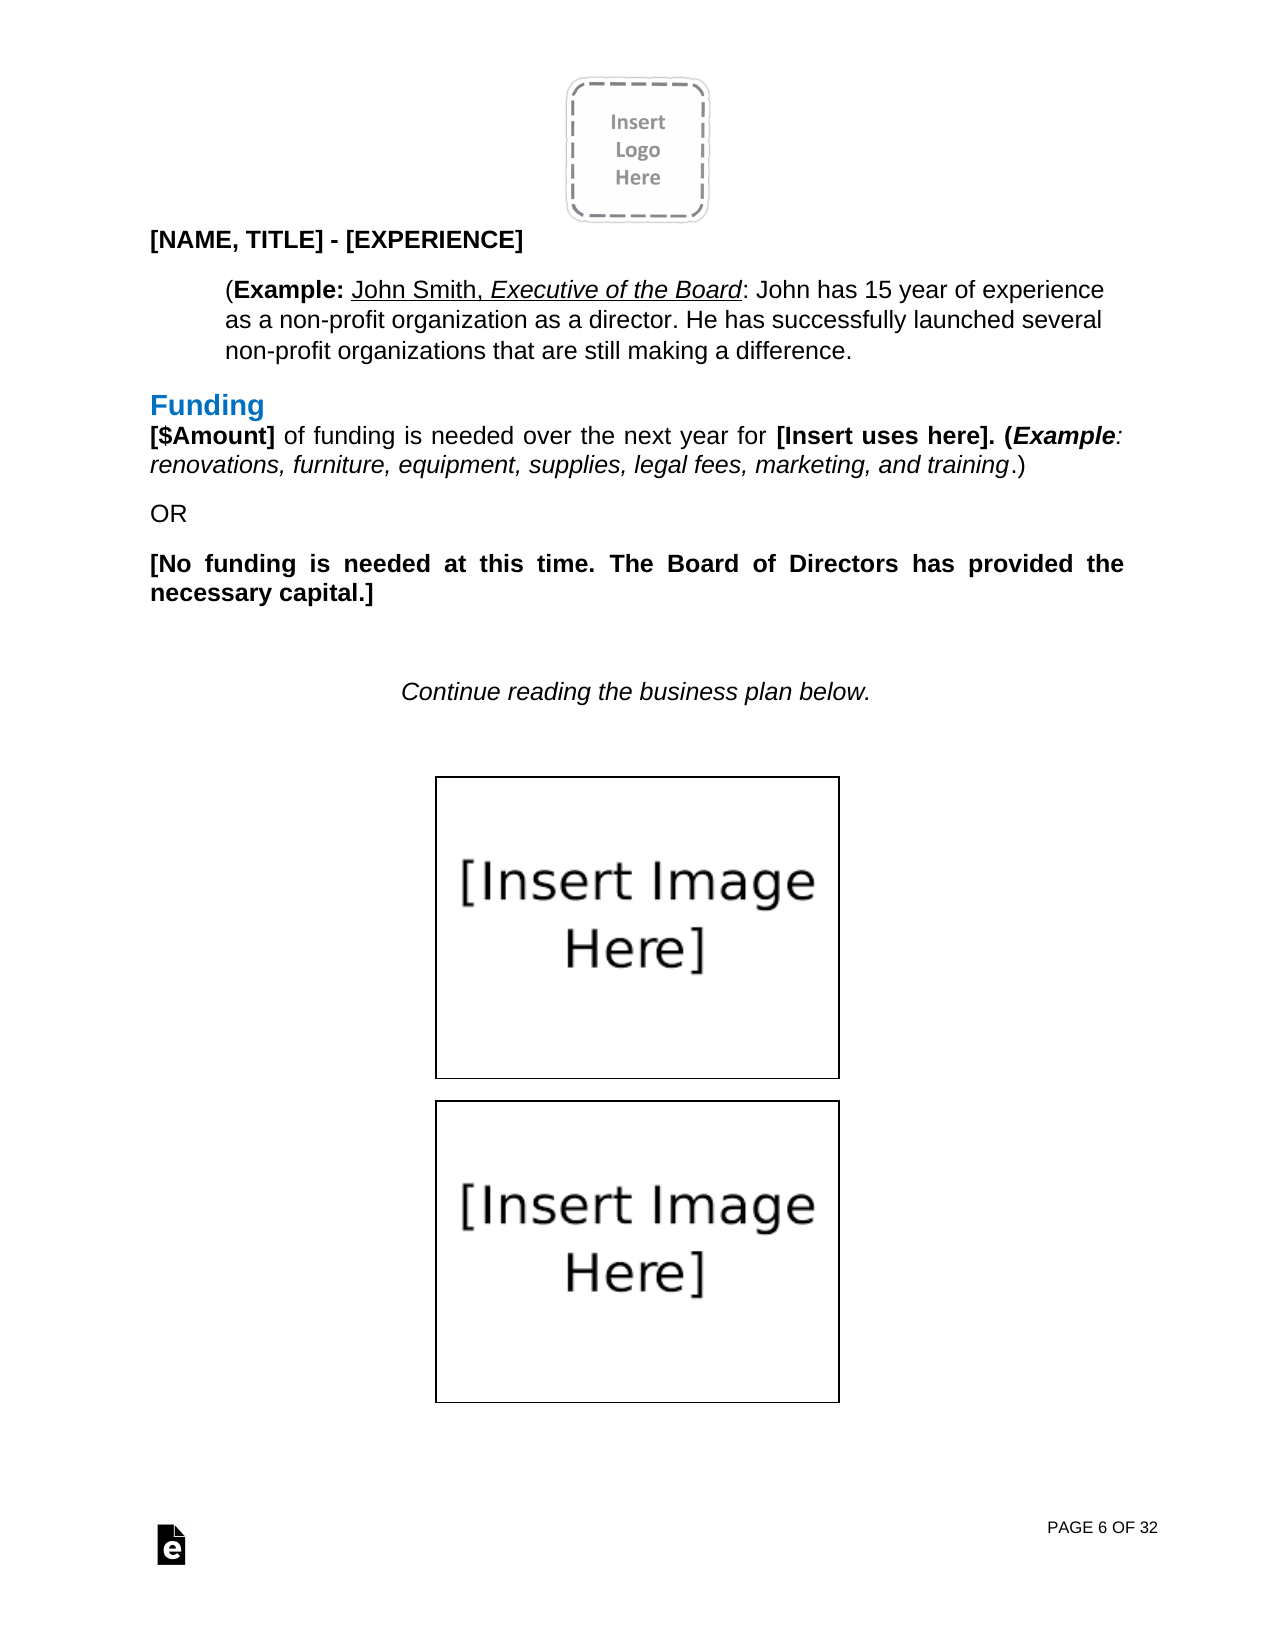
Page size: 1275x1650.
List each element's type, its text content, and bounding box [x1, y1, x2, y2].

text Continue reading the business plan below. [150, 677, 1125, 706]
text [$Amount] of funding is needed over the next year for [Insert uses here]. (Example: renovations, furniture, equipment, supplies, legal fees, marketing, and training.) [150, 421, 1125, 479]
text (Example: John Smith, Executive of the Board: John has 15 year of experience as a non-profit organization as a director. He has successfully launched several non-profit organizations that are still making a difference. [225, 274, 1125, 365]
text [NAME, TITLE] - [EXPERIENCE] [150, 225, 1125, 254]
text [No funding is needed at this time. The Board of Directors has provided the necessary capital.] [150, 549, 1125, 607]
subtitle Funding [150, 388, 1125, 421]
text OR [150, 499, 1125, 528]
